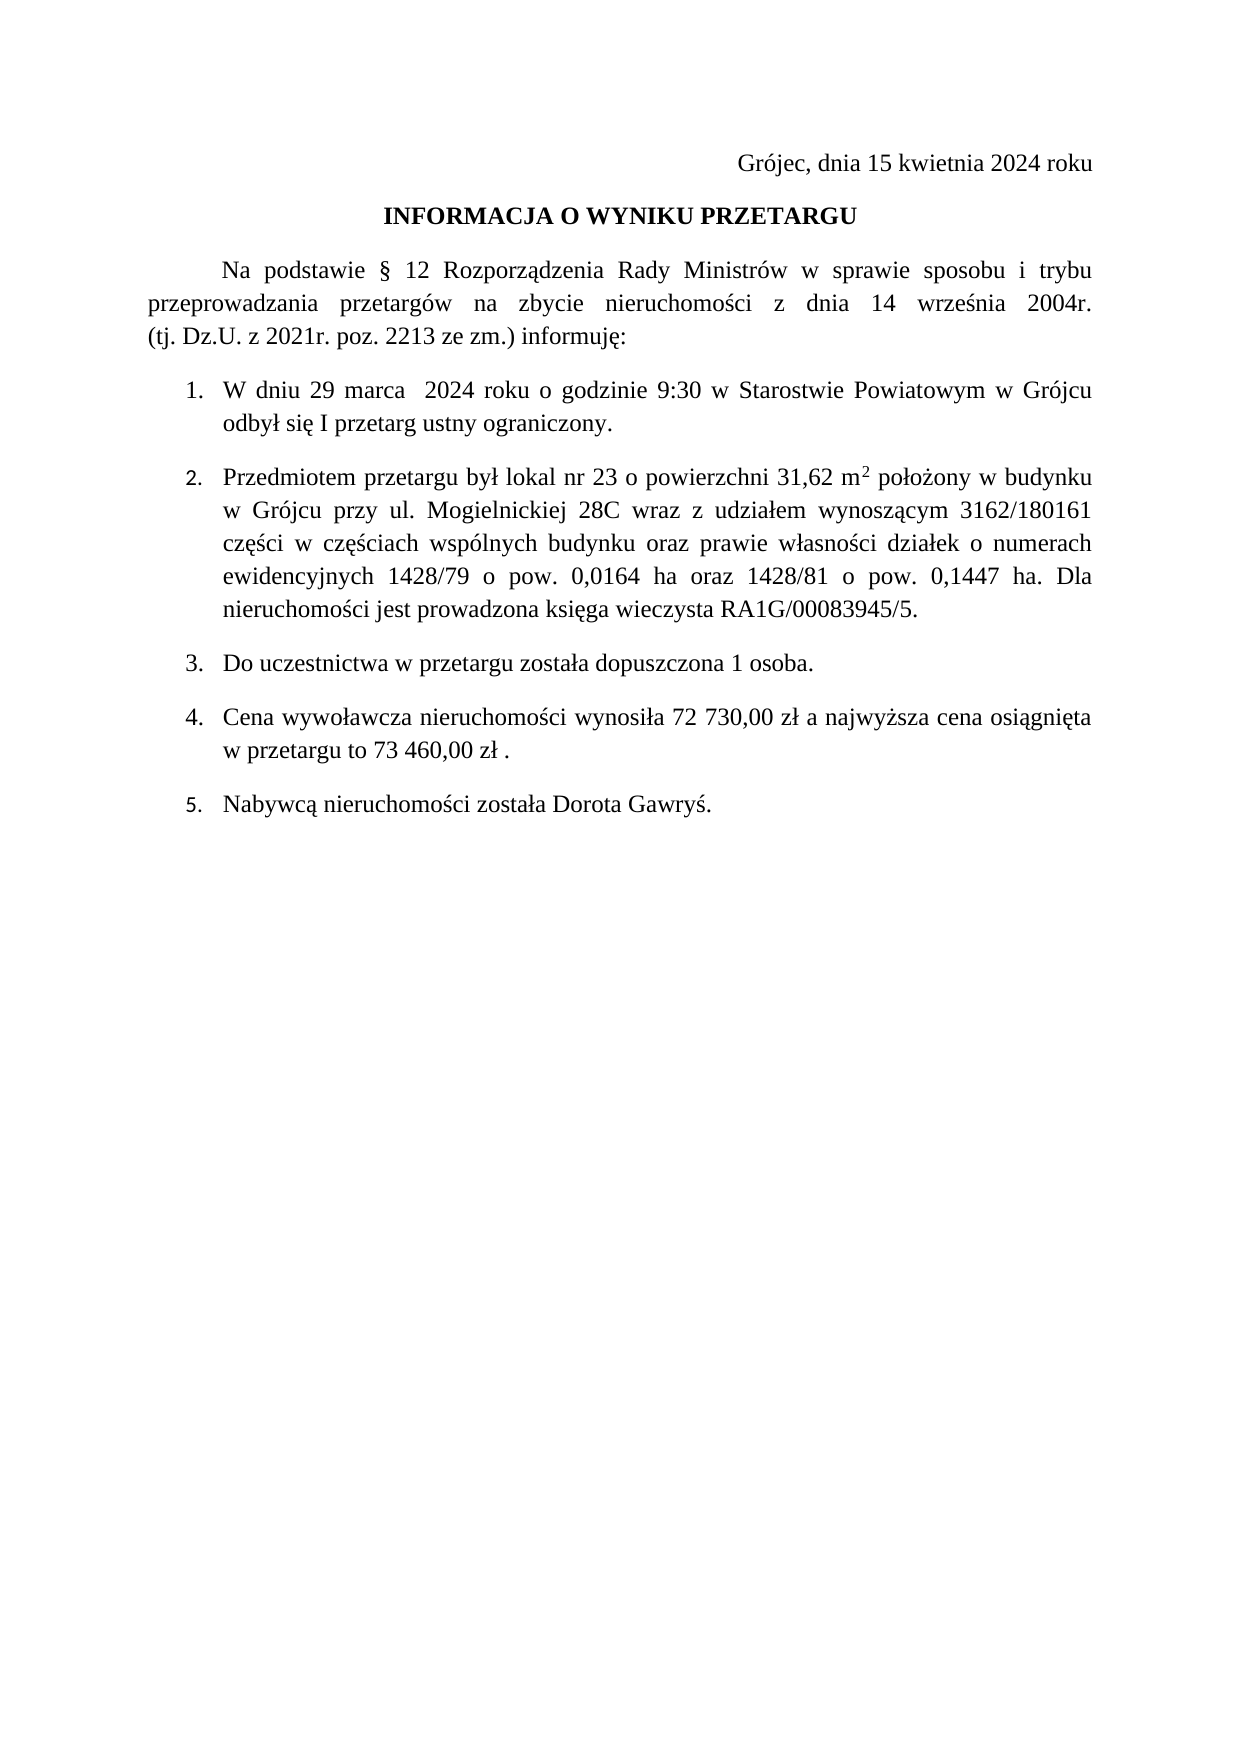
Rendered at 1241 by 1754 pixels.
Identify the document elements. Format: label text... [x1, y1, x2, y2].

list Nabywcą nieruchomości została Dorota Gawryś. [185, 789, 1093, 818]
text INFORMACJA O WYNIKU PRZETARGU [148, 201, 1093, 230]
list Cena wywoławcza nieruchomości wynosiła 72 730,00 zł a najwyższa cena osiągnięta w przetargu to 73 460,00 zł . [185, 702, 1093, 764]
list Do uczestnictwa w przetargu została dopuszczona 1 osoba. [185, 648, 1093, 677]
text Grójec, dnia 15 kwietnia 2024 roku [148, 148, 1093, 176]
list W dniu 29 marca 2024 roku o godzinie 9:30 w Starostwie Powiatowym w Grójcu odbył się I przetarg ustny ograniczony. [185, 375, 1093, 437]
text Na podstawie § 12 Rozporządzenia Rady Ministrów w sprawie sposobu i trybu przeprowadzania przetargów na zbycie nieruchomości z dnia 14 września 2004r. (tj. Dz.U. z 2021r. poz. 2213 ze zm.) informuję: [148, 255, 1093, 350]
list Przedmiotem przetargu był lokal nr 23 o powierzchni 31,62 m2 położony w budynku w Grójcu przy ul. Mogielnickiej 28C wraz z udziałem wynoszącym 3162/180161 części w częściach wspólnych budynku oraz prawie własności działek o numerach ewidencyjnych 1428/79 o pow. 0,0164 ha oraz 1428/81 o pow. 0,1447 ha. Dla nieruchomości jest prowadzona księga wieczysta RA1G/00083945/5. [185, 462, 1093, 623]
